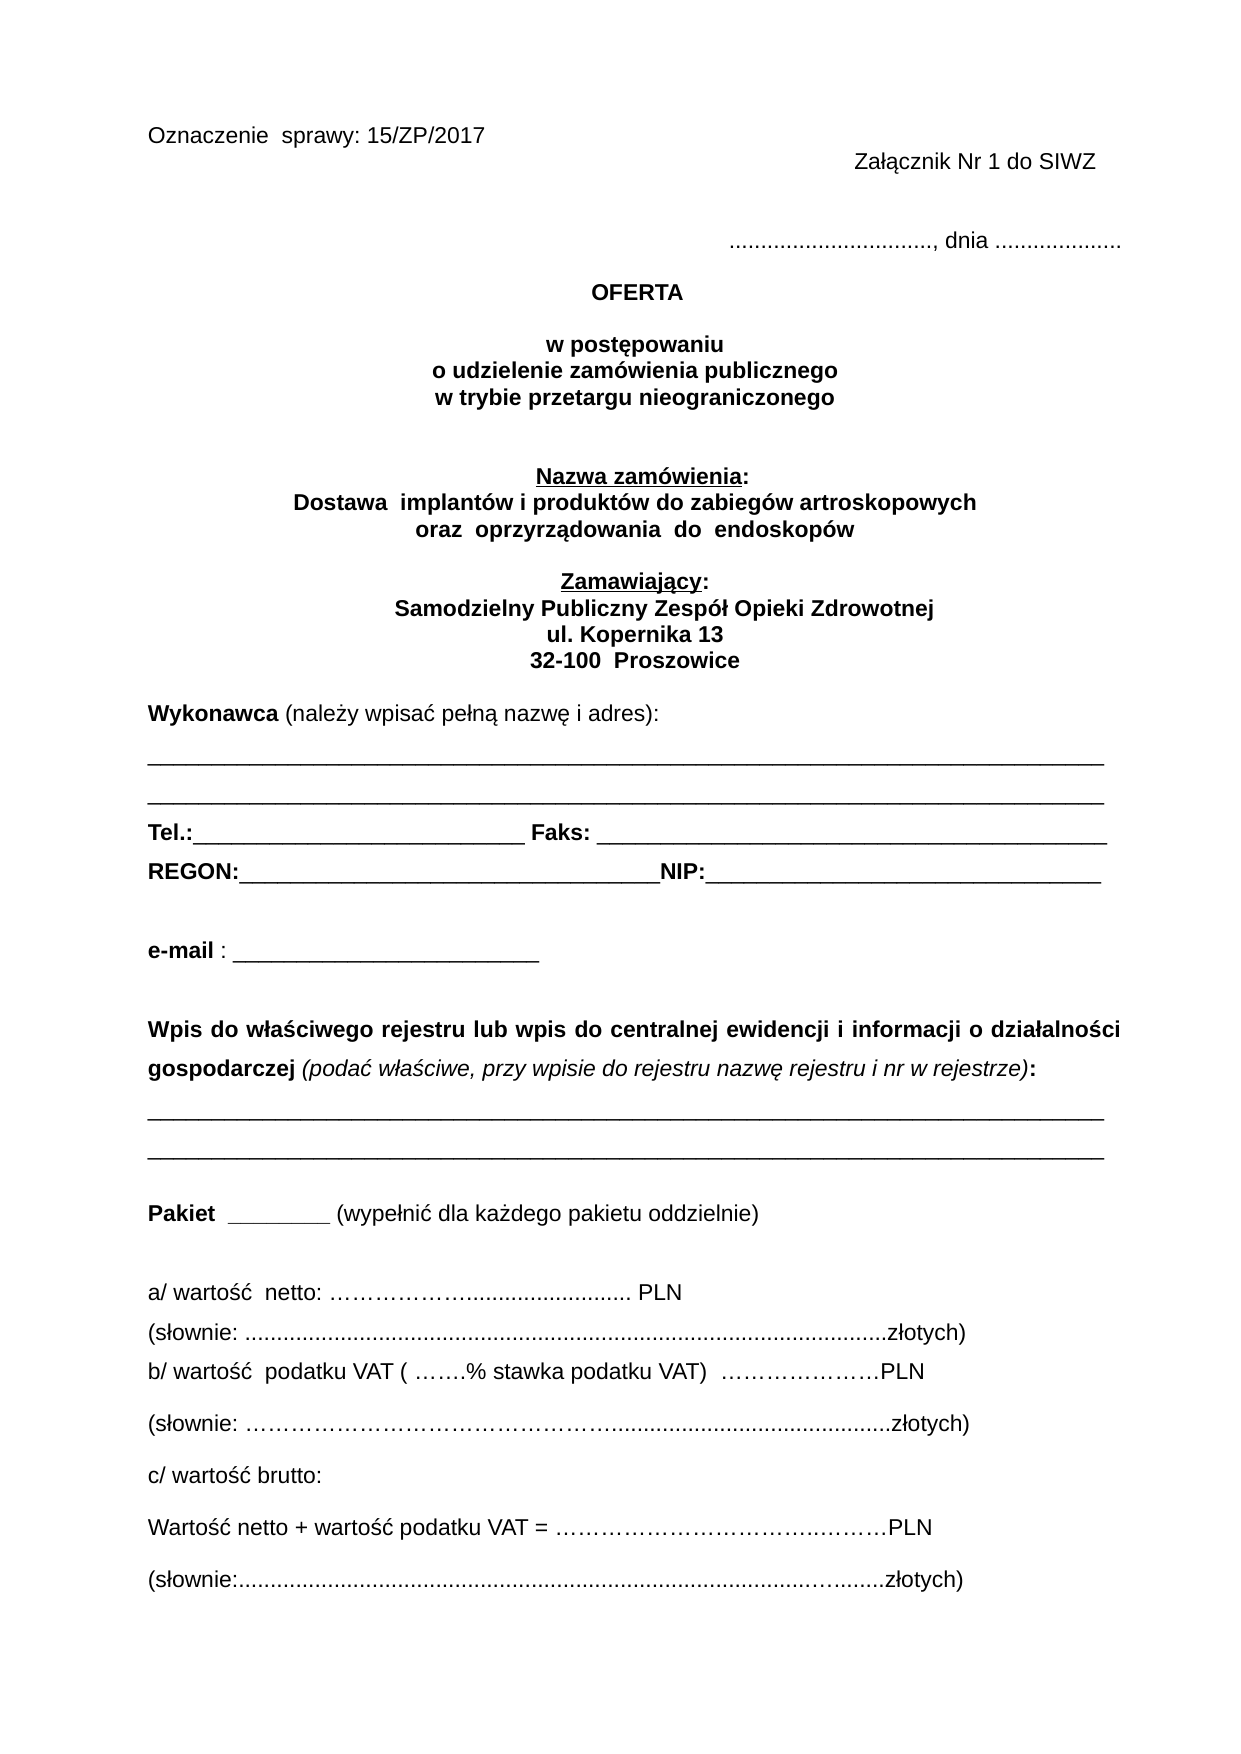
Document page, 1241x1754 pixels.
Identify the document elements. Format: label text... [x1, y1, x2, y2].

text w postępowaniu [148, 331, 1122, 357]
text b/ wartość podatku VAT ( …….% stawka podatku VAT) …………………PLN [148, 1358, 1122, 1384]
text Wartość netto + wartość podatku VAT = ……………………………..………PLN [148, 1514, 1122, 1540]
text (słownie:..........................................................................................…........złotych) [148, 1566, 1122, 1592]
text c/ wartość brutto: [148, 1462, 1122, 1488]
text Pakiet ________ (wypełnić dla każdego pakietu oddzielnie) [148, 1200, 1122, 1227]
text Załącznik Nr 1 do SIWZ [148, 148, 1122, 174]
text ul. Kopernika 13 [148, 621, 1122, 647]
text ___________________________________________________________________________ [148, 1134, 1122, 1161]
text Dostawa implantów i produktów do zabiegów artroskopowych [148, 489, 1122, 516]
text Oznaczenie sprawy: 15/ZP/2017 [148, 122, 1122, 148]
text Wykonawca (należy wpisać pełną nazwę i adres): [148, 700, 1122, 726]
text oraz oprzyrządowania do endoskopów [148, 516, 1122, 542]
text Wpis do właściwego rejestru lub wpis do centralnej ewidencji i informacji o działalności gospodarczej (podać właściwe, przy wpisie do rejestru nazwę rejestru i nr w rejestrze): [148, 1016, 1122, 1082]
text Zamawiający: [148, 568, 1122, 595]
text Samodzielny Publiczny Zespół Opieki Zdrowotnej [369, 595, 1122, 621]
text (słownie: …………………………………………............................................złotych) [148, 1410, 1122, 1436]
text ___________________________________________________________________________ [148, 1095, 1122, 1121]
text a/ wartość netto: ……………….......................... PLN [148, 1279, 1122, 1306]
text ___________________________________________________________________________ [148, 739, 1122, 766]
text w trybie przetargu nieograniczonego [148, 384, 1122, 410]
text ___________________________________________________________________________ [148, 779, 1122, 805]
text e-mail : ________________________ [148, 937, 1122, 963]
text REGON:_________________________________NIP:_______________________________ [148, 858, 1122, 884]
text Tel.:__________________________ Faks: ________________________________________ [148, 818, 1122, 845]
text OFERTA [148, 278, 1122, 305]
text ................................, dnia .................... [148, 227, 1122, 253]
text Nazwa zamówienia: [443, 463, 1122, 489]
text 32-100 Proszowice [148, 647, 1122, 674]
text o udzielenie zamówienia publicznego [148, 357, 1122, 384]
text (słownie: .....................................................................................................złotych) [148, 1319, 1122, 1345]
